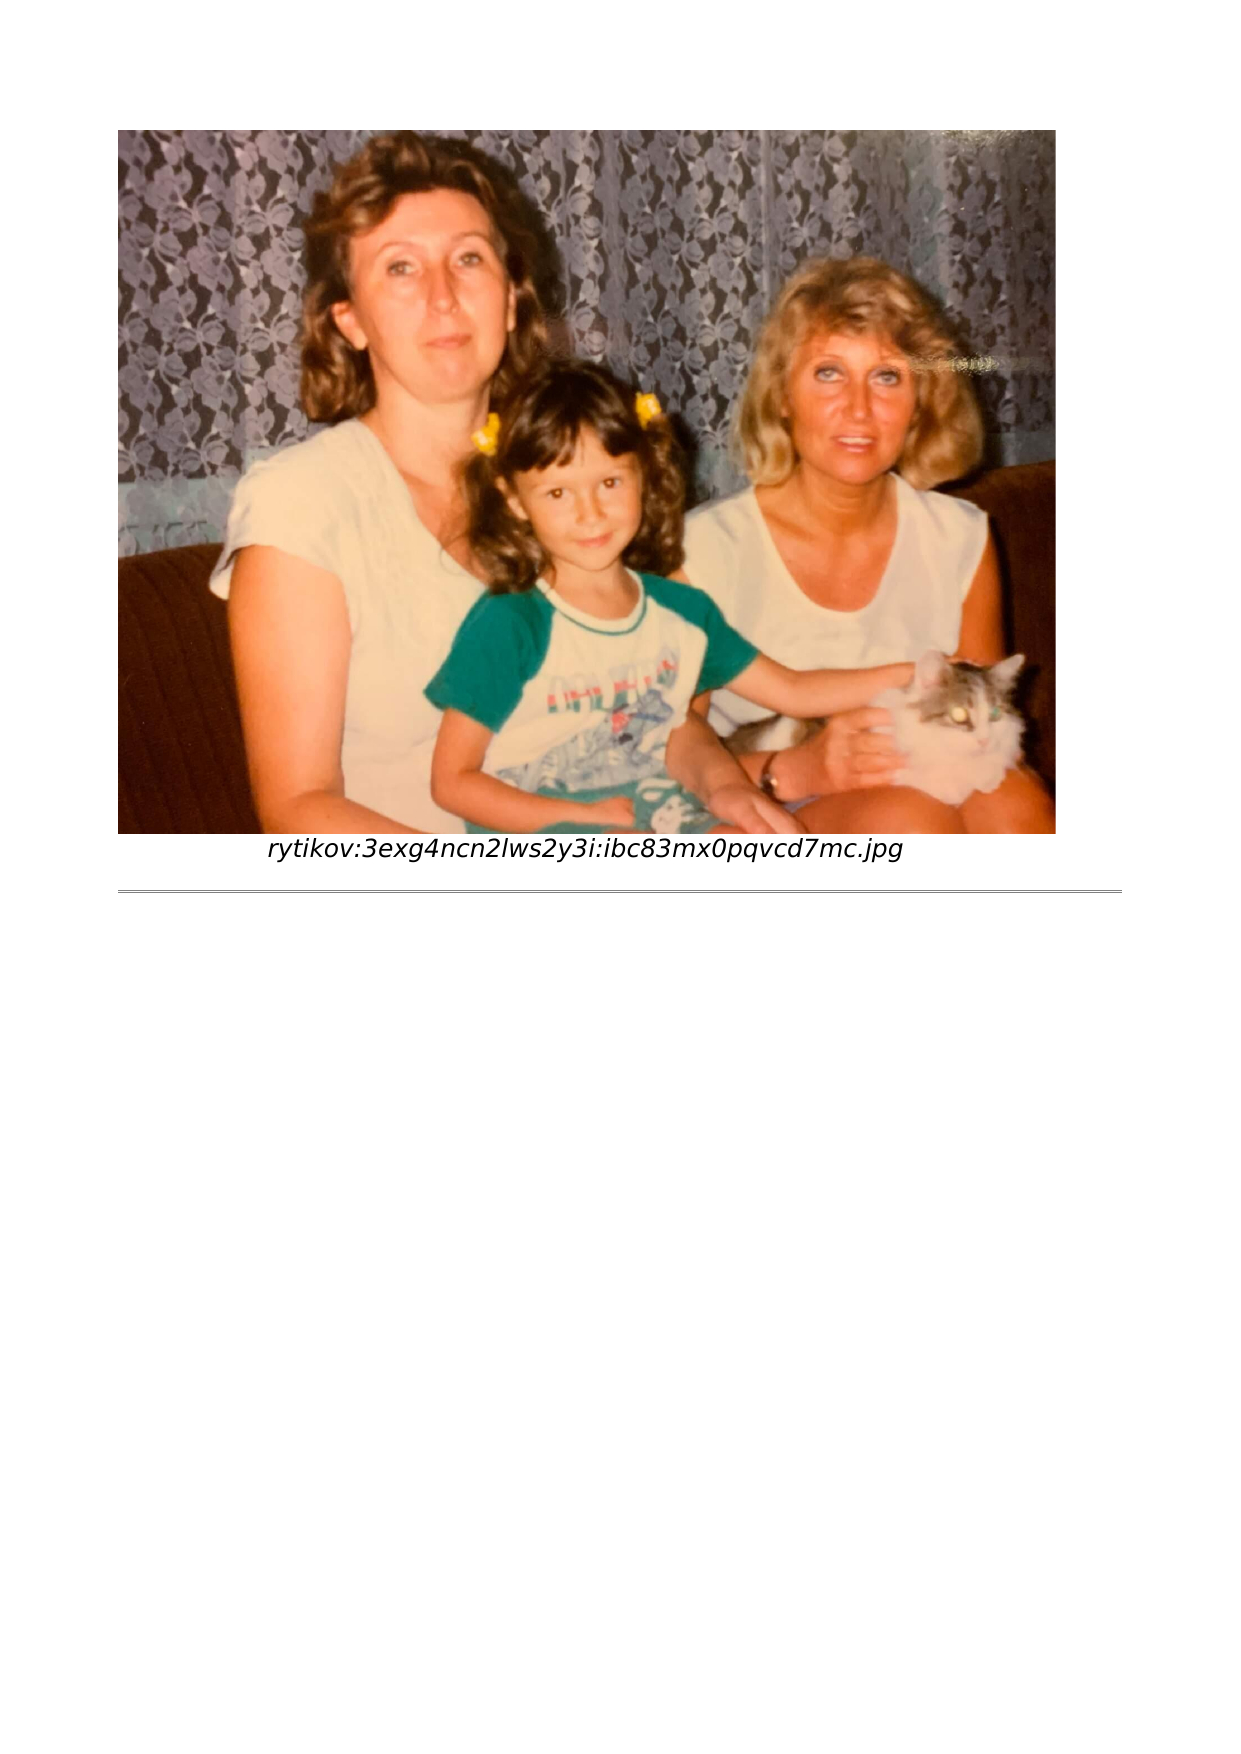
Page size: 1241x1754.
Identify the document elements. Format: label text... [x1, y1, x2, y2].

picture [118, 130, 1056, 834]
text rytikov:3exg4ncn2lws2y3i:ibc83mx0pqvcd7mc.jpg [118, 834, 1056, 863]
